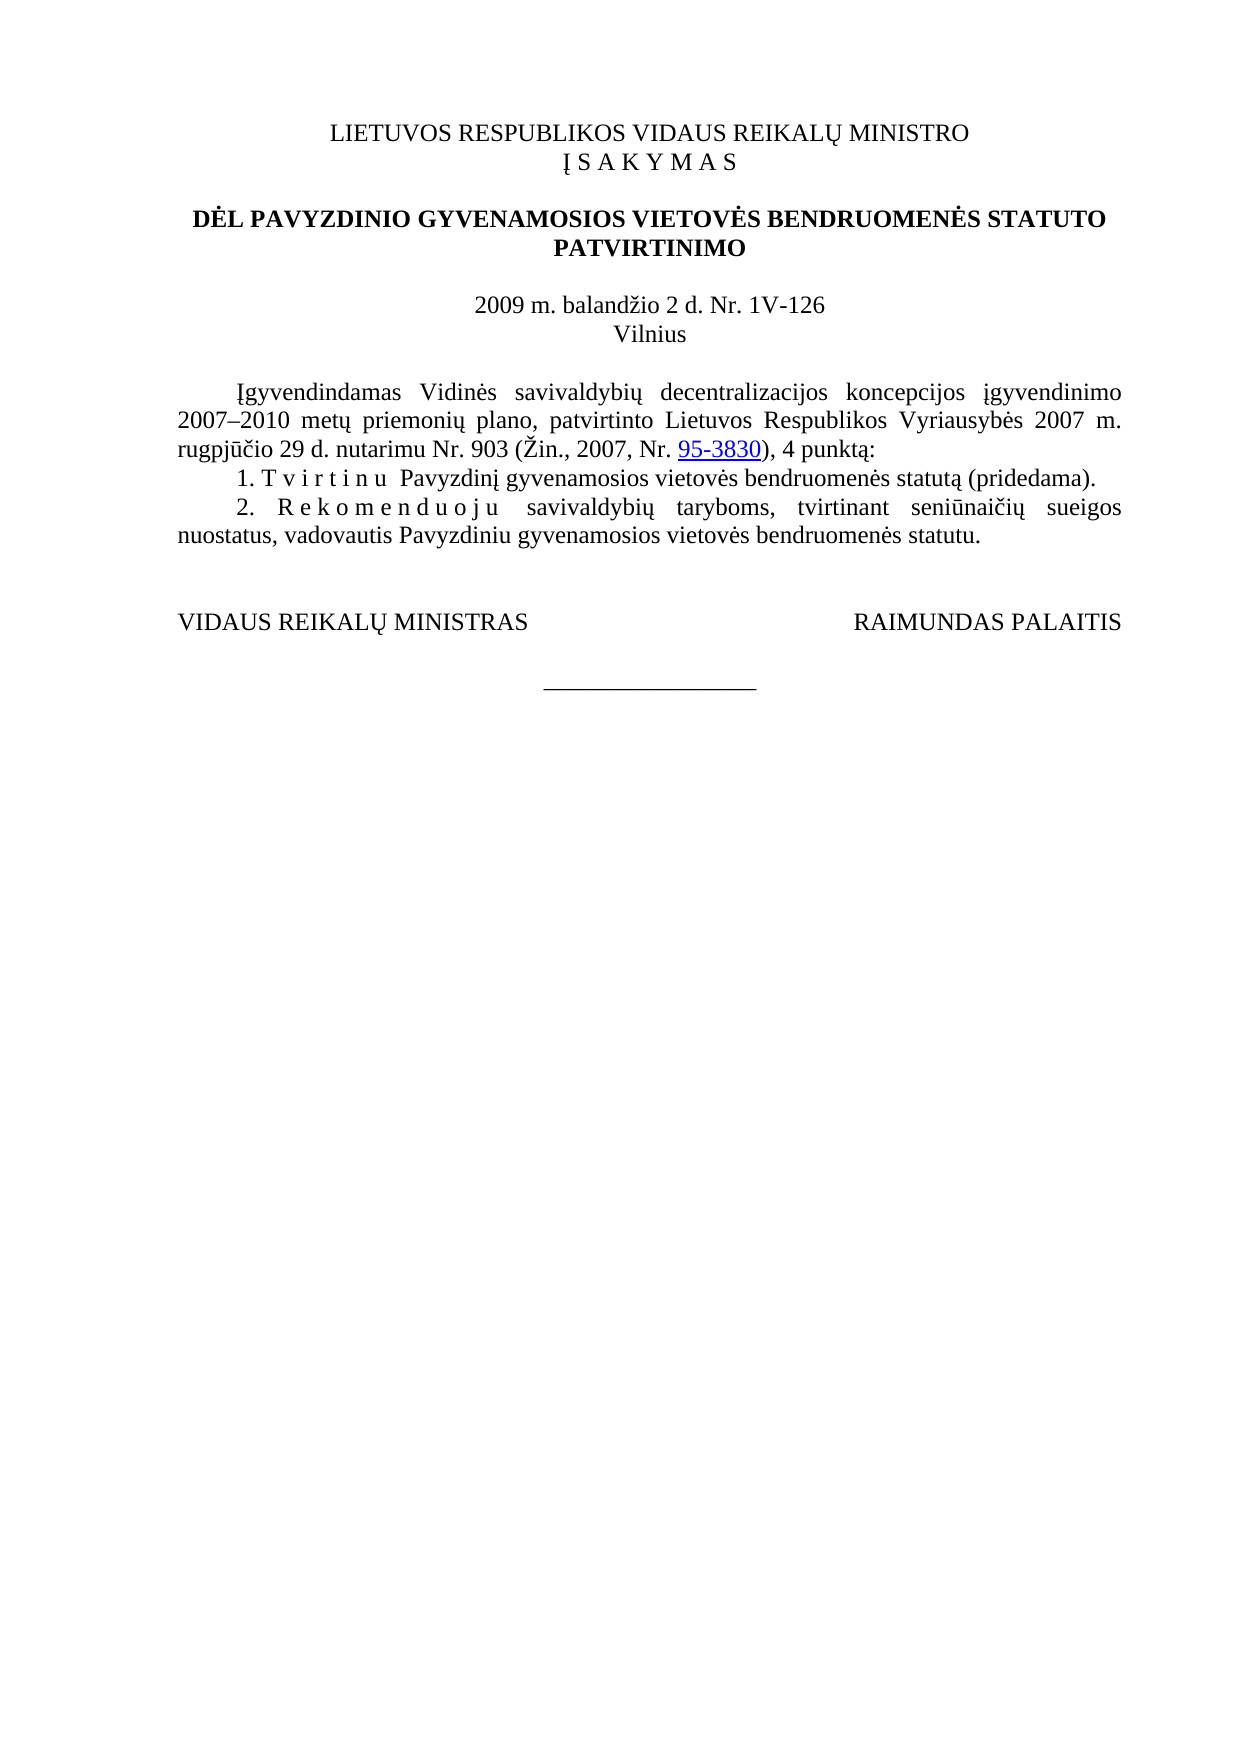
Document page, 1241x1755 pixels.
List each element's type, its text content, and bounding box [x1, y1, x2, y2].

text Vilnius [177, 319, 1122, 348]
text _________________ [177, 664, 1122, 693]
text Įgyvendindamas Vidinės savivaldybių decentralizacijos koncepcijos įgyvendinimo 2007–2010 metų priemonių plano, patvirtinto Lietuvos Respublikos Vyriausybės 2007 m. rugpjūčio 29 d. nutarimu Nr. 903 (Žin., 2007, Nr. 95-3830), 4 punktą: [177, 377, 1122, 463]
text 1. Tvirtinu Pavyzdinį gyvenamosios vietovės bendruomenės statutą (pridedama). [177, 463, 1122, 492]
text VIDAUS REIKALŲ MINISTRAS RAIMUNDAS PALAITIS [177, 607, 1122, 636]
text DĖL PAVYZDINIO GYVENAMOSIOS VIETOVĖS BENDRUOMENĖS STATUTO PATVIRTINIMO [177, 204, 1122, 262]
text ĮSAKYMAS [177, 147, 1122, 176]
text 2. Rekomenduoju savivaldybių taryboms, tvirtinant seniūnaičių sueigos nuostatus, vadovautis Pavyzdiniu gyvenamosios vietovės bendruomenės statutu. [177, 492, 1122, 549]
text 2009 m. balandžio 2 d. Nr. 1V-126 [177, 291, 1122, 319]
text LIETUVOS RESPUBLIKOS VIDAUS REIKALŲ MINISTRO [177, 118, 1122, 147]
